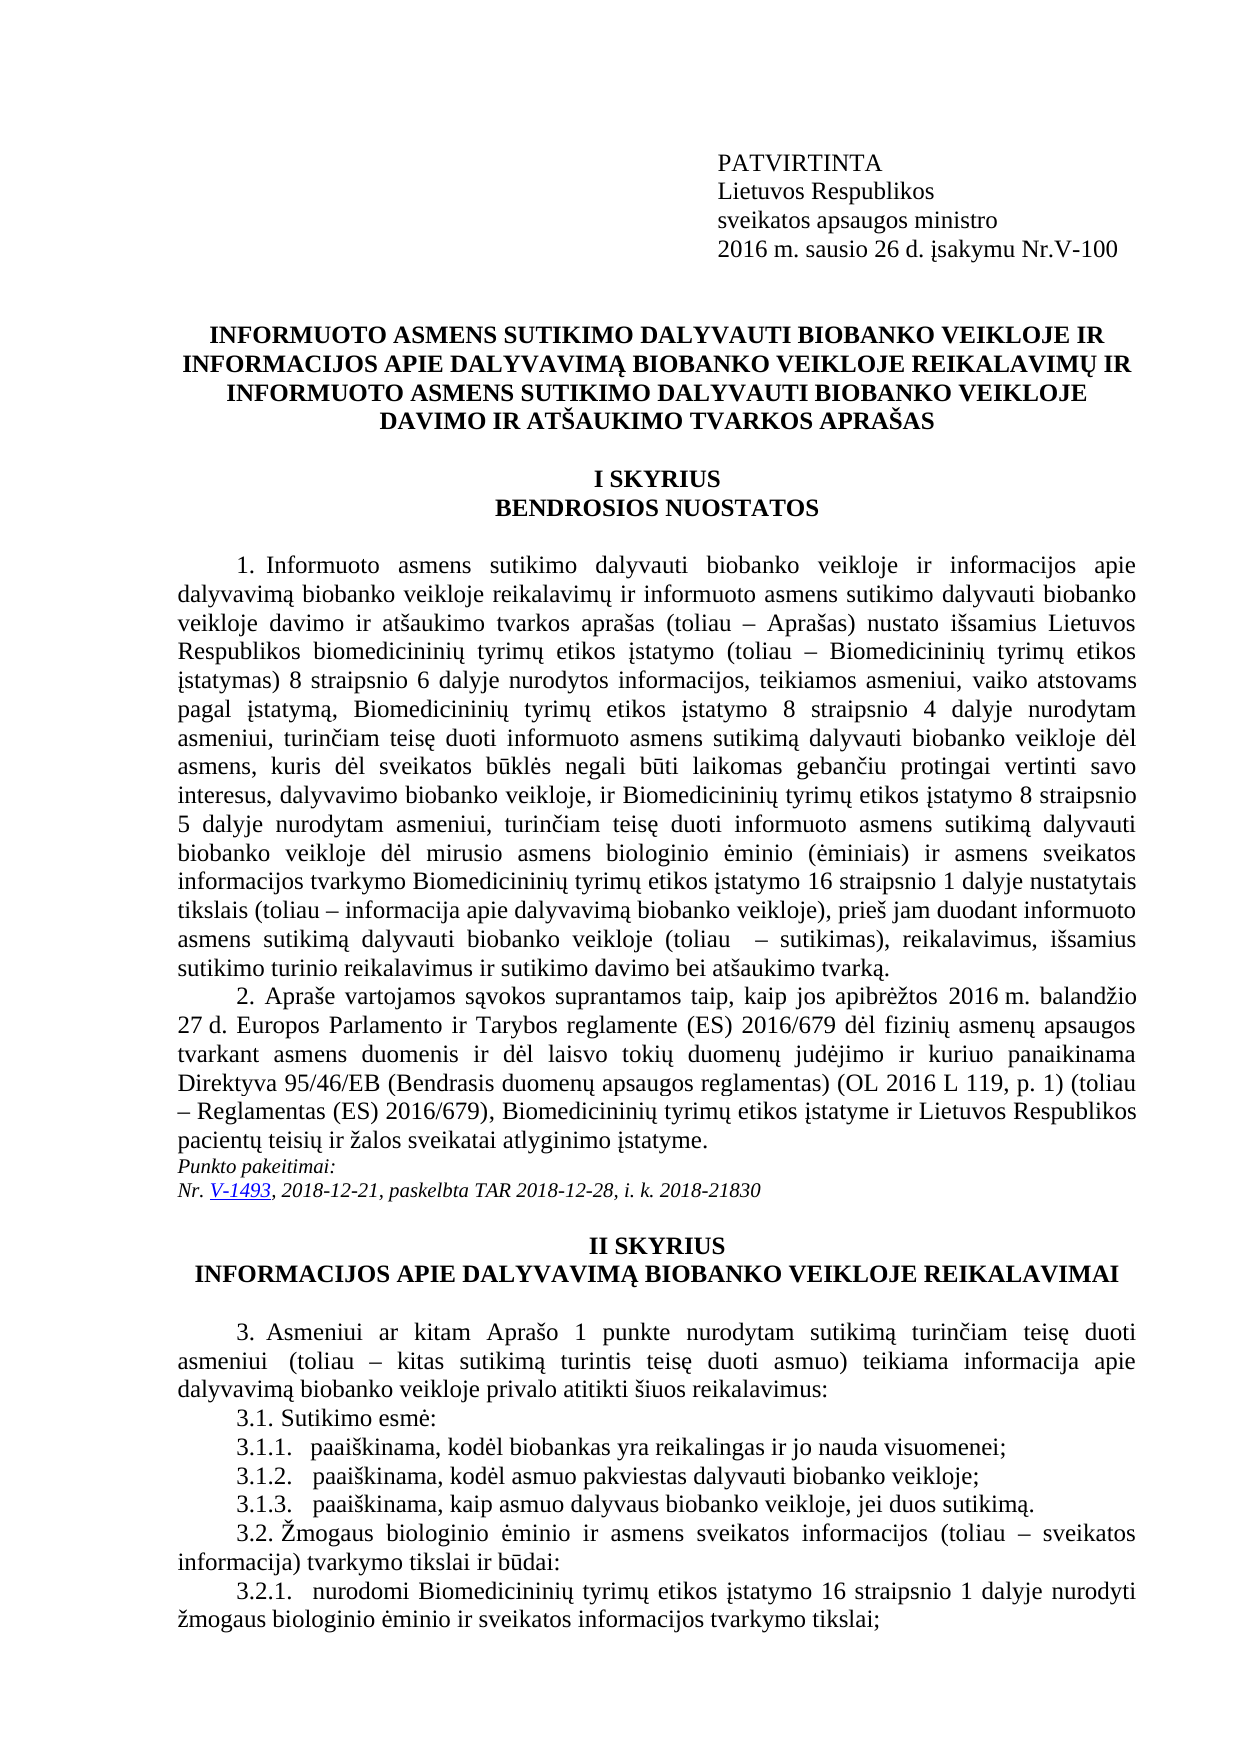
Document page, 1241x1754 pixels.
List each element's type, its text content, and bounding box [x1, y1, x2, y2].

text PATVIRTINTA [582, 148, 1137, 176]
text I SKYRIUS [177, 464, 1137, 493]
text 3.1.1. paaiškinama, kodėl biobankas yra reikalingas ir jo nauda visuomenei; [236, 1432, 1137, 1461]
text INFORMACIJOS APIE DALYVAVIMĄ BIOBANKO VEIKLOJE REIKALAVIMAI [177, 1259, 1137, 1288]
text 3. Asmeniui ar kitam Aprašo 1 punkte nurodytam sutikimą turinčiam teisę duoti asmeniui (toliau – kitas sutikimą turintis teisę duoti asmuo) teikiama informacija apie dalyvavimą biobanko veikloje privalo atitikti šiuos reikalavimus: [177, 1317, 1137, 1403]
text II SKYRIUS [177, 1231, 1137, 1259]
text INFORMUOTO ASMENS SUTIKIMO DALYVAUTI BIOBANKO VEIKLOJE IR INFORMACIJOS APIE DALYVAVIMĄ BIOBANKO VEIKLOJE REIKALAVIMŲ IR INFORMUOTO ASMENS SUTIKIMO DALYVAUTI BIOBANKO VEIKLOJE DAVIMO IR ATŠAUKIMO TVARKOS APRAŠAS [177, 320, 1137, 435]
text Punkto pakeitimai: [177, 1154, 1137, 1178]
text 2. Apraše vartojamos sąvokos suprantamos taip, kaip jos apibrėžtos 2016 m. balandžio 27 d. Europos Parlamento ir Tarybos reglamente (ES) 2016/679 dėl fizinių asmenų apsaugos tvarkant asmens duomenis ir dėl laisvo tokių duomenų judėjimo ir kuriuo panaikinama Direktyva 95/46/EB (Bendrasis duomenų apsaugos reglamentas) (OL 2016 L 119, p. 1) (toliau – Reglamentas (ES) 2016/679), Biomedicininių tyrimų etikos įstatyme ir Lietuvos Respublikos pacientų teisių ir žalos sveikatai atlyginimo įstatyme. [177, 981, 1137, 1154]
text 3.1.2. paaiškinama, kodėl asmuo pakviestas dalyvauti biobanko veikloje; [177, 1461, 1137, 1489]
text 3.1. Sutikimo esmė: [236, 1403, 1137, 1432]
text 3.2. Žmogaus biologinio ėminio ir asmens sveikatos informacijos (toliau – sveikatos informacija) tvarkymo tikslai ir būdai: [177, 1518, 1137, 1576]
text Nr. V-1493, 2018-12-21, paskelbta TAR 2018-12-28, i. k. 2018-21830 [177, 1178, 1137, 1202]
text 3.1.3. paaiškinama, kaip asmuo dalyvaus biobanko veikloje, jei duos sutikimą. [177, 1489, 1137, 1518]
text BENDROSIOS NUOSTATOS [177, 493, 1137, 521]
text 2016 m. sausio 26 d. įsakymu Nr.V-100 [717, 234, 1137, 263]
text sveikatos apsaugos ministro [717, 205, 1137, 234]
text 1. Informuoto asmens sutikimo dalyvauti biobanko veikloje ir informacijos apie dalyvavimą biobanko veikloje reikalavimų ir informuoto asmens sutikimo dalyvauti biobanko veikloje davimo ir atšaukimo tvarkos aprašas (toliau – Aprašas) nustato išsamius Lietuvos Respublikos biomedicininių tyrimų etikos įstatymo (toliau – Biomedicininių tyrimų etikos įstatymas) 8 straipsnio 6 dalyje nurodytos informacijos, teikiamos asmeniui, vaiko atstovams pagal įstatymą, Biomedicininių tyrimų etikos įstatymo 8 straipsnio 4 dalyje nurodytam asmeniui, turinčiam teisę duoti informuoto asmens sutikimą dalyvauti biobanko veikloje dėl asmens, kuris dėl sveikatos būklės negali būti laikomas gebančiu protingai vertinti savo interesus, dalyvavimo biobanko veikloje, ir Biomedicininių tyrimų etikos įstatymo 8 straipsnio 5 dalyje nurodytam asmeniui, turinčiam teisę duoti informuoto asmens sutikimą dalyvauti biobanko veikloje dėl mirusio asmens biologinio ėminio (ėminiais) ir asmens sveikatos informacijos tvarkymo Biomedicininių tyrimų etikos įstatymo 16 straipsnio 1 dalyje nustatytais tikslais (toliau – informacija apie dalyvavimą biobanko veikloje), prieš jam duodant informuoto asmens sutikimą dalyvauti biobanko veikloje (toliau – sutikimas), reikalavimus, išsamius sutikimo turinio reikalavimus ir sutikimo davimo bei atšaukimo tvarką. [177, 550, 1137, 981]
text Lietuvos Respublikos [717, 176, 1137, 205]
text 3.2.1. nurodomi Biomedicininių tyrimų etikos įstatymo 16 straipsnio 1 dalyje nurodyti žmogaus biologinio ėminio ir sveikatos informacijos tvarkymo tikslai; [177, 1576, 1137, 1633]
